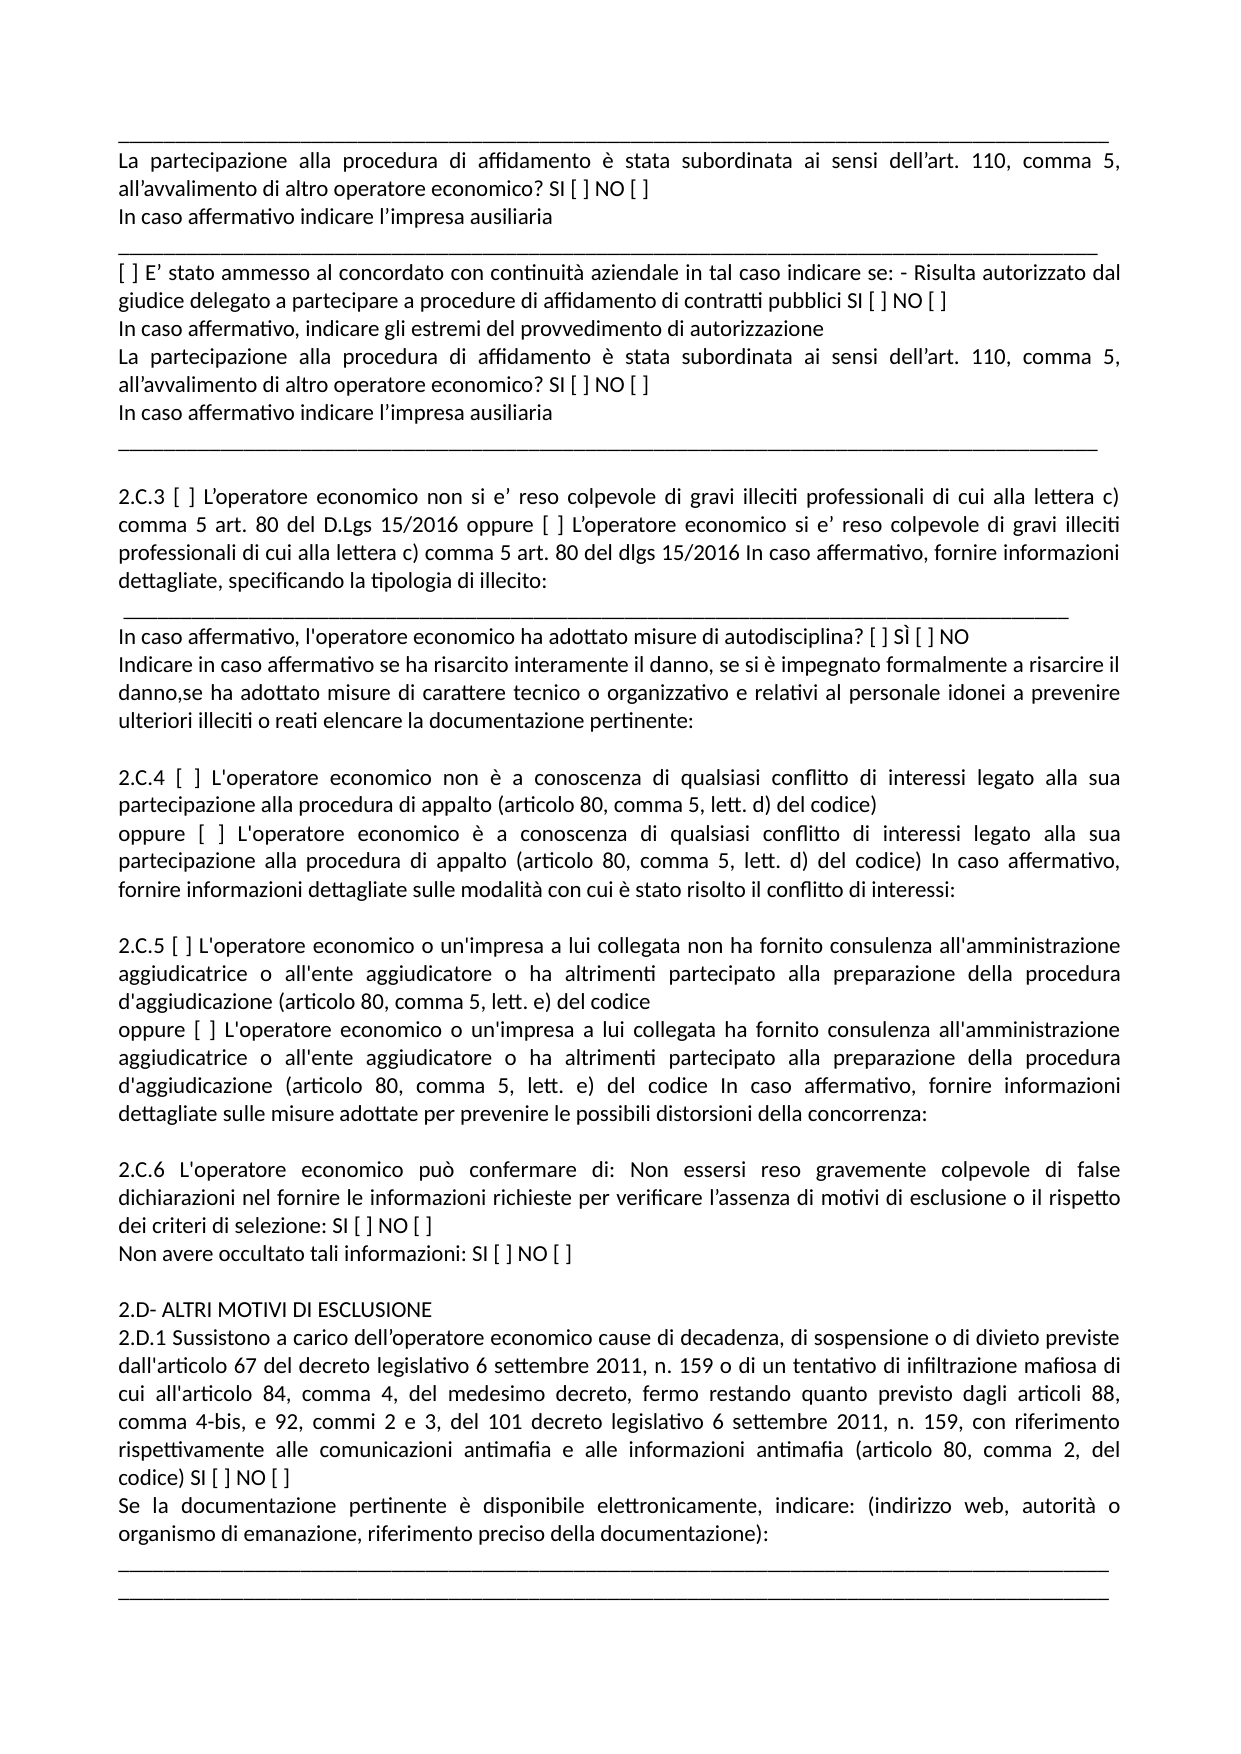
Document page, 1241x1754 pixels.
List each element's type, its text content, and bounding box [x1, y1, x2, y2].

text ______________________________________________________________________________________ [118, 426, 1122, 454]
text oppure [ ] L'operatore economico o un'impresa a lui collegata ha fornito consulenza all'amministrazione aggiudicatrice o all'ente aggiudicatore o ha altrimenti partecipato alla preparazione della procedura d'aggiudicazione (articolo 80, comma 5, lett. e) del codice In caso affermativo, fornire informazioni dettagliate sulle misure adottate per prevenire le possibili distorsioni della concorrenza: [118, 1015, 1122, 1127]
text In caso affermativo indicare l’impresa ausiliaria [118, 202, 1122, 230]
text In caso affermativo indicare l’impresa ausiliaria [118, 398, 1122, 426]
text 2.D- ALTRI MOTIVI DI ESCLUSIONE [118, 1295, 1122, 1323]
text 2.C.4 [ ] L'operatore economico non è a conoscenza di qualsiasi conflitto di interessi legato alla sua partecipazione alla procedura di appalto (articolo 80, comma 5, lett. d) del codice) [118, 763, 1122, 819]
text Indicare in caso affermativo se ha risarcito interamente il danno, se si è impegnato formalmente a risarcire il danno,se ha adottato misure di carattere tecnico o organizzativo e relativi al personale idonei a prevenire ulteriori illeciti o reati elencare la documentazione pertinente: [118, 651, 1122, 734]
text Se la documentazione pertinente è disponibile elettronicamente, indicare: (indirizzo web, autorità o organismo di emanazione, riferimento preciso della documentazione): [118, 1491, 1122, 1547]
text oppure [ ] L'operatore economico è a conoscenza di qualsiasi conflitto di interessi legato alla sua partecipazione alla procedura di appalto (articolo 80, comma 5, lett. d) del codice) In caso affermativo, fornire informazioni dettagliate sulle modalità con cui è stato risolto il conflitto di interessi: [118, 819, 1122, 903]
text 2.C.3 [ ] L’operatore economico non si e’ reso colpevole di gravi illeciti professionali di cui alla lettera c) comma 5 art. 80 del D.Lgs 15/2016 oppure [ ] L’operatore economico si e’ reso colpevole di gravi illeciti professionali di cui alla lettera c) comma 5 art. 80 del dlgs 15/2016 In caso affermativo, fornire informazioni dettagliate, specificando la tipologia di illecito: [118, 482, 1122, 594]
text _______________________________________________________________________________________ _______________________________________________________________________________________ [118, 1547, 1122, 1603]
text 2.C.6 L'operatore economico può confermare di: Non essersi reso gravemente colpevole di false dichiarazioni nel fornire le informazioni richieste per verificare l’assenza di motivi di esclusione o il rispetto dei criteri di selezione: SI [ ] NO [ ] [118, 1155, 1122, 1239]
text La partecipazione alla procedura di affidamento è stata subordinata ai sensi dell’art. 110, comma 5, all’avvalimento di altro operatore economico? SI [ ] NO [ ] [118, 342, 1122, 398]
text 2.C.5 [ ] L'operatore economico o un'impresa a lui collegata non ha fornito consulenza all'amministrazione aggiudicatrice o all'ente aggiudicatore o ha altrimenti partecipato alla preparazione della procedura d'aggiudicazione (articolo 80, comma 5, lett. e) del codice [118, 931, 1122, 1015]
text Non avere occultato tali informazioni: SI [ ] NO [ ] [118, 1239, 1122, 1267]
text ___________________________________________________________________________________ [118, 594, 1122, 622]
text In caso affermativo, l'operatore economico ha adottato misure di autodisciplina? [ ] SÌ [ ] NO [118, 622, 1122, 651]
text ______________________________________________________________________________________ [ ] E’ stato ammesso al concordato con continuità aziendale in tal caso indicare se: - Risulta autorizzato dal giudice delegato a partecipare a procedure di affidamento di contratti pubblici SI [ ] NO [ ] [118, 230, 1122, 314]
text 2.D.1 Sussistono a carico dell’operatore economico cause di decadenza, di sospensione o di divieto previste dall'articolo 67 del decreto legislativo 6 settembre 2011, n. 159 o di un tentativo di infiltrazione mafiosa di cui all'articolo 84, comma 4, del medesimo decreto, fermo restando quanto previsto dagli articoli 88, comma 4-bis, e 92, commi 2 e 3, del 101 decreto legislativo 6 settembre 2011, n. 159, con riferimento rispettivamente alle comunicazioni antimafia e alle informazioni antimafia (articolo 80, comma 2, del codice) SI [ ] NO [ ] [118, 1323, 1122, 1491]
text _______________________________________________________________________________________ La partecipazione alla procedura di affidamento è stata subordinata ai sensi dell’art. 110, comma 5, all’avvalimento di altro operatore economico? SI [ ] NO [ ] [118, 118, 1122, 202]
text In caso affermativo, indicare gli estremi del provvedimento di autorizzazione [118, 314, 1122, 342]
